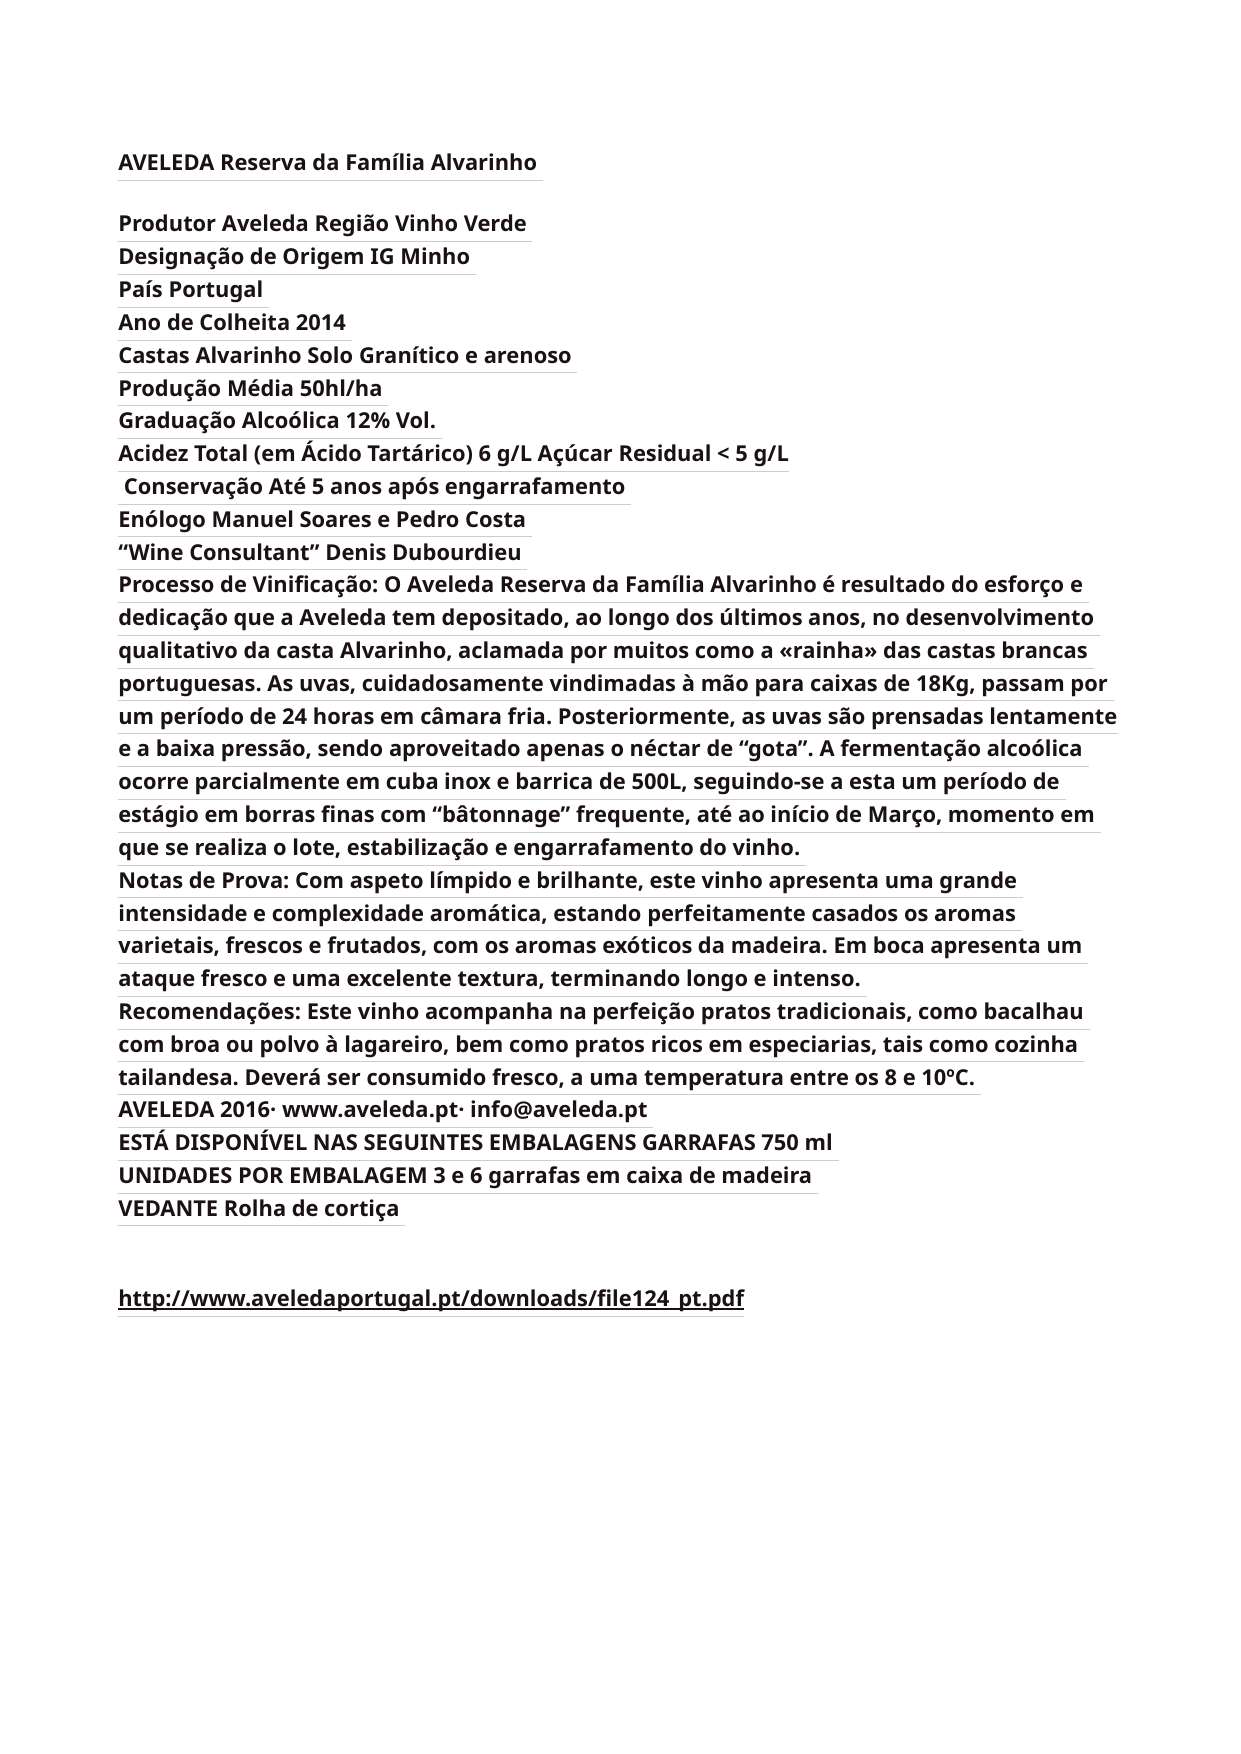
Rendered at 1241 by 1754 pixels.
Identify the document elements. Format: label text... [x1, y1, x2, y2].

text Acidez Total (em Ácido Tartárico) 6 g/L Açúcar Residual < 5 g/L [118, 438, 1122, 471]
text Castas Alvarinho Solo Granítico e arenoso [118, 340, 1122, 372]
text Enólogo Manuel Soares e Pedro Costa [118, 504, 1122, 537]
text AVELEDA Reserva da Família Alvarinho [118, 147, 1122, 180]
text Recomendações: Este vinho acompanha na perfeição pratos tradicionais, como bacalhau com broa ou polvo à lagareiro, bem como pratos ricos em especiarias, tais como cozinha tailandesa. Deverá ser consumido fresco, a uma temperatura entre os 8 e 10ºC. [118, 996, 1122, 1094]
text Designação de Origem IG Minho [118, 241, 1122, 274]
text AVELEDA 2016· www.aveleda.pt· info@aveleda.pt [118, 1094, 1122, 1127]
text UNIDADES POR EMBALAGEM 3 e 6 garrafas em caixa de madeira [118, 1160, 1122, 1193]
text ESTÁ DISPONÍVEL NAS SEGUINTES EMBALAGENS GARRAFAS 750 ml [118, 1127, 1122, 1160]
text Ano de Colheita 2014 [118, 307, 1122, 340]
text Produtor Aveleda Região Vinho Verde [118, 208, 1122, 241]
text Processo de Vinificação: O Aveleda Reserva da Família Alvarinho é resultado do esforço e dedicação que a Aveleda tem depositado, ao longo dos últimos anos, no desenvolvimento qualitativo da casta Alvarinho, aclamada por muitos como a «rainha» das castas brancas portuguesas. As uvas, cuidadosamente vindimadas à mão para caixas de 18Kg, passam por um período de 24 horas em câmara fria. Posteriormente, as uvas são prensadas lentamente e a baixa pressão, sendo aproveitado apenas o néctar de “gota”. A fermentação alcoólica ocorre parcialmente em cuba inox e barrica de 500L, seguindo-se a esta um período de estágio em borras finas com “bâtonnage” frequente, até ao início de Março, momento em que se realiza o lote, estabilização e engarrafamento do vinho. [118, 569, 1122, 865]
text Conservação Até 5 anos após engarrafamento [118, 471, 1122, 504]
text http://www.aveledaportugal.pt/downloads/file124_pt.pdf [118, 1283, 1122, 1316]
text VEDANTE Rolha de cortiça [118, 1193, 1122, 1226]
text Produção Média 50hl/ha [118, 372, 1122, 405]
text Graduação Alcoólica 12% Vol. [118, 405, 1122, 438]
text Notas de Prova: Com aspeto límpido e brilhante, este vinho apresenta uma grande intensidade e complexidade aromática, estando perfeitamente casados os aromas varietais, frescos e frutados, com os aromas exóticos da madeira. Em boca apresenta um ataque fresco e uma excelente textura, terminando longo e intenso. [118, 865, 1122, 996]
text País Portugal [118, 274, 1122, 307]
text “Wine Consultant” Denis Dubourdieu [118, 537, 1122, 569]
